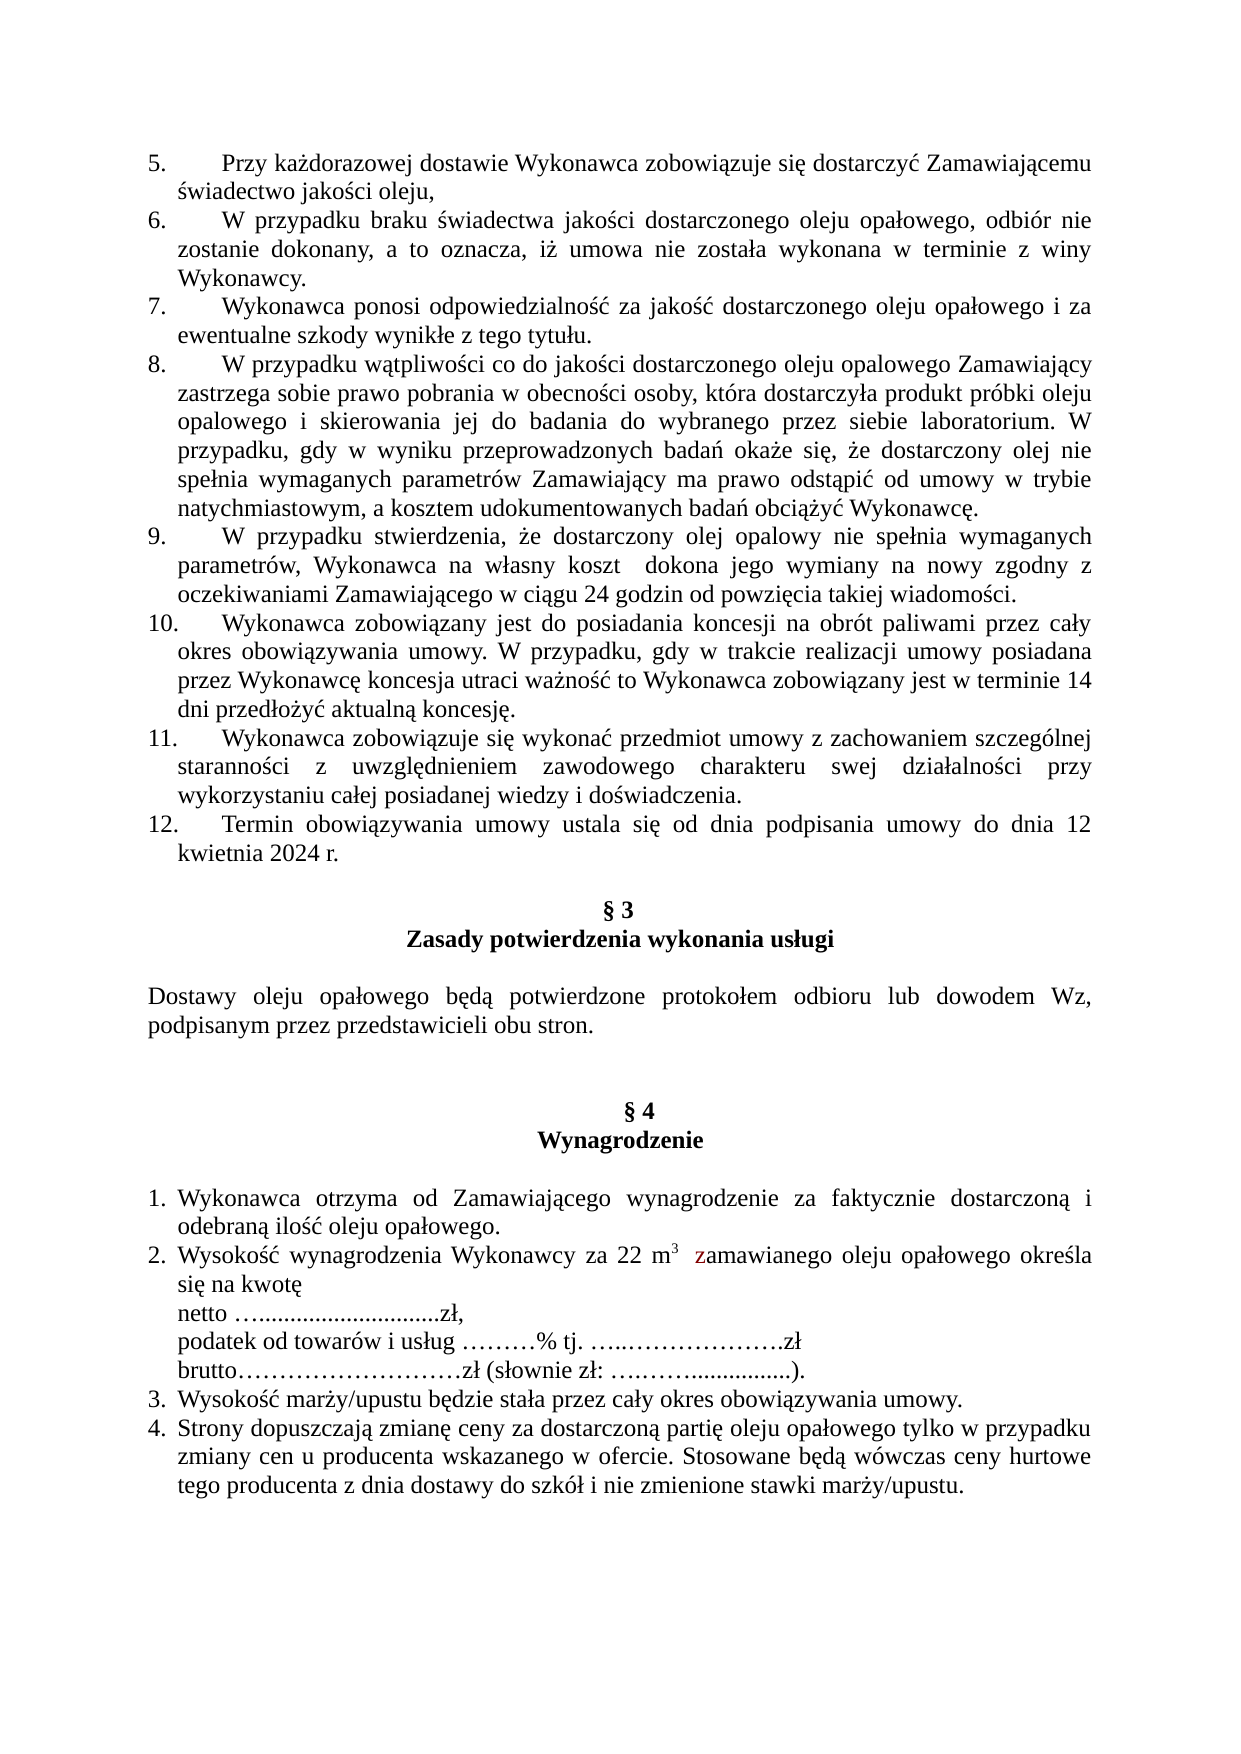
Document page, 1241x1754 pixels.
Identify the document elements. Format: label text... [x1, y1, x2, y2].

text podatek od towarów i usług ………% tj. …..……………….zł [177, 1326, 1093, 1355]
text brutto………………………zł (słownie zł: ….……................). [177, 1355, 1093, 1384]
list Wysokość wynagrodzenia Wykonawcy za 22 m3 zamawianego oleju opałowego określa się na kwotę [148, 1240, 1093, 1298]
list Termin obowiązywania umowy ustala się od dnia podpisania umowy do dnia 12 kwietnia 2024 r. [148, 809, 1093, 866]
list Wykonawca zobowiązuje się wykonać przedmiot umowy z zachowaniem szczególnej staranności z uwzględnieniem zawodowego charakteru swej działalności przy wykorzystaniu całej posiadanej wiedzy i doświadczenia. [148, 723, 1093, 809]
list Wykonawca zobowiązany jest do posiadania koncesji na obrót paliwami przez cały okres obowiązywania umowy. W przypadku, gdy w trakcie realizacji umowy posiadana przez Wykonawcę koncesja utraci ważność to Wykonawca zobowiązany jest w terminie 14 dni przedłożyć aktualną koncesję. [148, 608, 1093, 723]
text Wynagrodzenie [148, 1125, 1093, 1154]
list W przypadku braku świadectwa jakości dostarczonego oleju opałowego, odbiór nie zostanie dokonany, a to oznacza, iż umowa nie została wykonana w terminie z winy Wykonawcy. [148, 205, 1093, 291]
list W przypadku wątpliwości co do jakości dostarczonego oleju opalowego Zamawiający zastrzega sobie prawo pobrania w obecności osoby, która dostarczyła produkt próbki oleju opalowego i skierowania jej do badania do wybranego przez siebie laboratorium. W przypadku, gdy w wyniku przeprowadzonych badań okaże się, że dostarczony olej nie spełnia wymaganych parametrów Zamawiający ma prawo odstąpić od umowy w trybie natychmiastowym, a kosztem udokumentowanych badań obciążyć Wykonawcę. [148, 349, 1093, 521]
list W przypadku stwierdzenia, że dostarczony olej opalowy nie spełnia wymaganych parametrów, Wykonawca na własny koszt dokona jego wymiany na nowy zgodny z oczekiwaniami Zamawiającego w ciągu 24 godzin od powzięcia takiej wiadomości. [148, 521, 1093, 608]
list Strony dopuszczają zmianę ceny za dostarczoną partię oleju opałowego tylko w przypadku zmiany cen u producenta wskazanego w ofercie. Stosowane będą wówczas ceny hurtowe tego producenta z dnia dostawy do szkół i nie zmienione stawki marży/upustu. [148, 1413, 1093, 1499]
text § 4 [185, 1096, 1093, 1125]
text Zasady potwierdzenia wykonania usługi [148, 924, 1093, 953]
list Wykonawca ponosi odpowiedzialność za jakość dostarczonego oleju opałowego i za ewentualne szkody wynikłe z tego tytułu. [148, 291, 1093, 349]
list Przy każdorazowej dostawie Wykonawca zobowiązuje się dostarczyć Zamawiającemu świadectwo jakości oleju, [148, 148, 1093, 205]
text § 3 [143, 895, 1093, 924]
text Dostawy oleju opałowego będą potwierdzone protokołem odbioru lub dowodem Wz, podpisanym przez przedstawicieli obu stron. [148, 981, 1093, 1039]
text netto ….............................zł, [177, 1298, 1093, 1326]
list Wysokość marży/upustu będzie stała przez cały okres obowiązywania umowy. [148, 1384, 1093, 1413]
list Wykonawca otrzyma od Zamawiającego wynagrodzenie za faktycznie dostarczoną i odebraną ilość oleju opałowego. [148, 1183, 1093, 1240]
